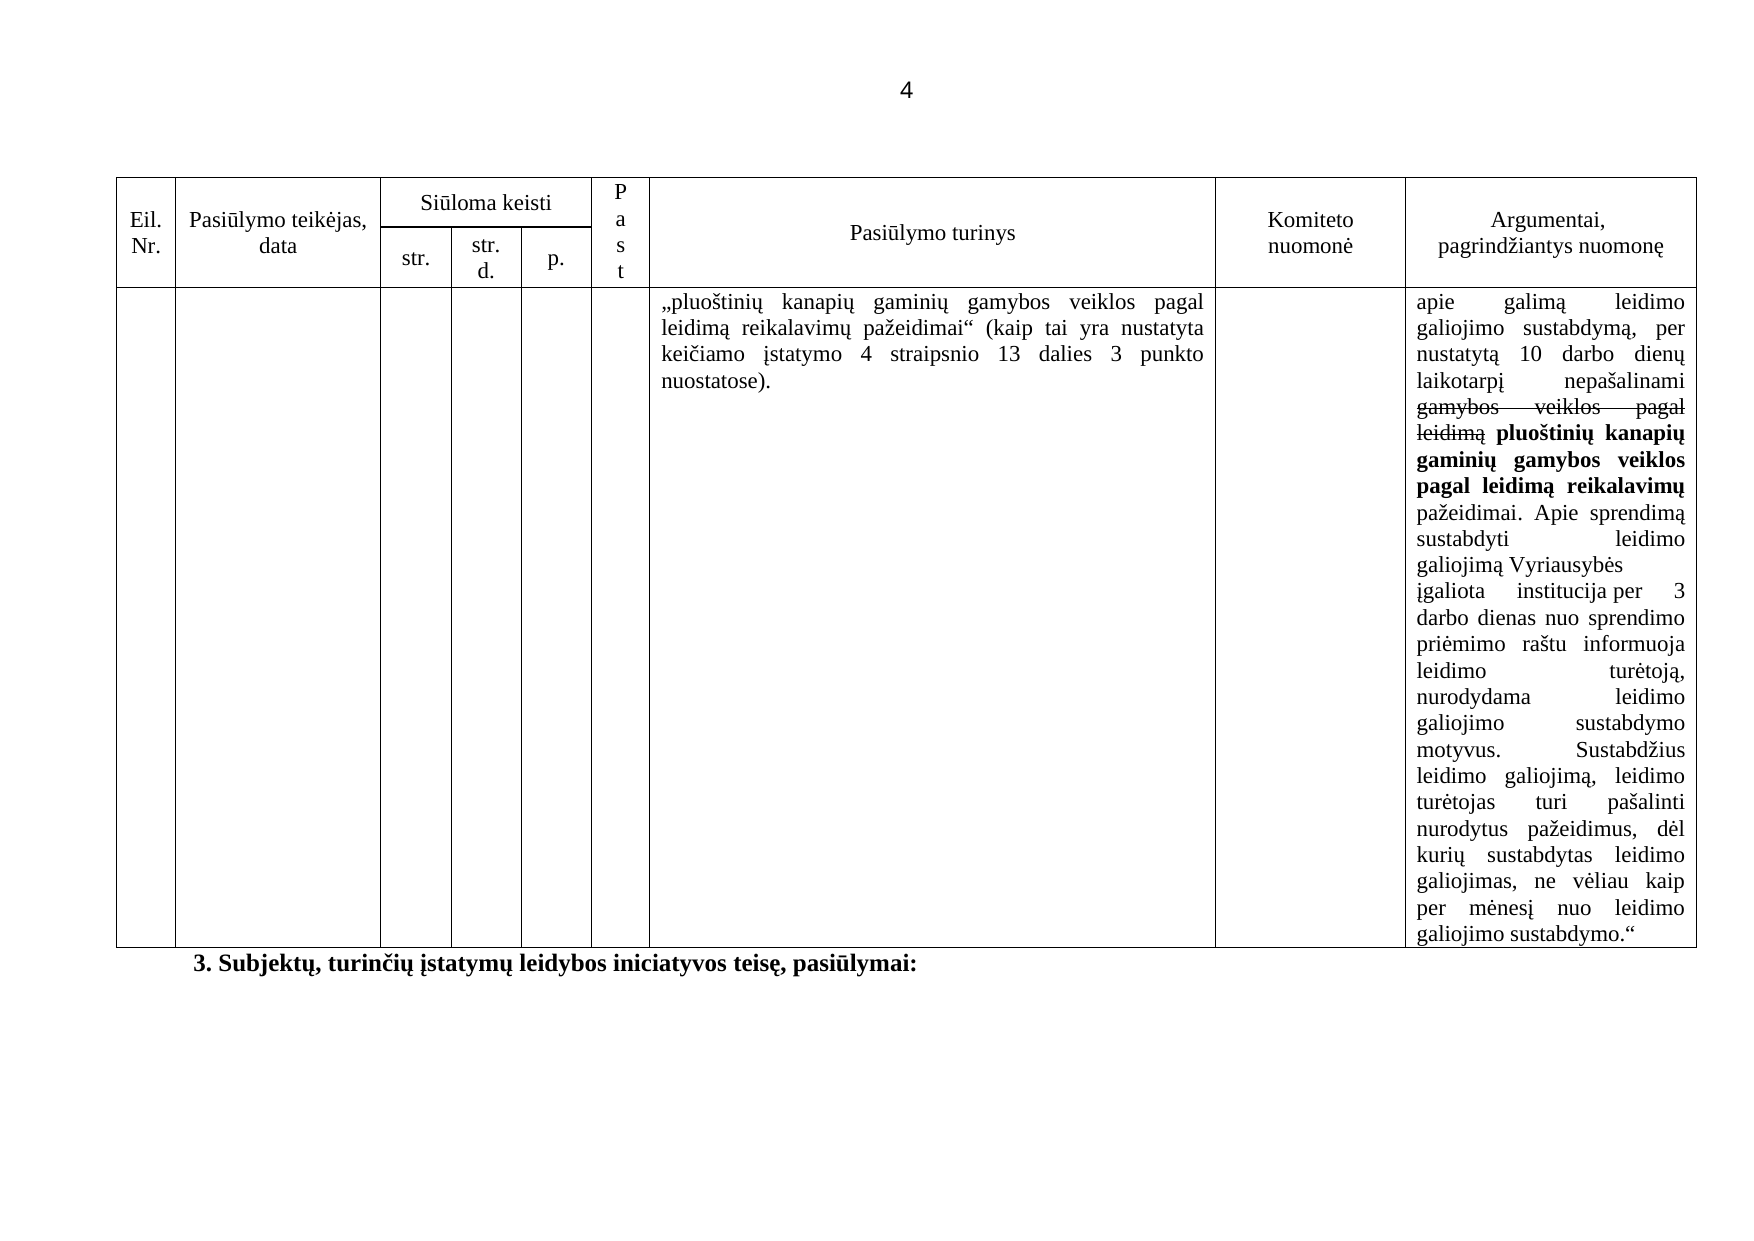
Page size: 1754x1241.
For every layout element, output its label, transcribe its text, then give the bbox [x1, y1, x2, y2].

table_header Pasiūlymo teikėjas, data [176, 178, 380, 287]
table_header Komiteto nuomonė [1216, 178, 1405, 287]
table_cell str. d. [452, 228, 521, 287]
table_cell „pluoštinių kanapių gaminių gamybos veiklos pagal leidimą reikalavimų pažeidimai“ (kaip tai yra nustatyta keičiamo įstatymo 4 straipsnio 13 dalies 3 punkto nuostatose). [650, 288, 1215, 947]
table_header Pasiūlymo turinys [650, 178, 1215, 287]
table_cell [452, 288, 521, 947]
table_header Argumentai, pagrindžiantys nuomonę [1406, 178, 1696, 287]
table_cell [592, 288, 649, 947]
table_cell [381, 288, 451, 947]
table_cell str. [381, 228, 451, 287]
table_cell apie galimą leidimo galiojimo sustabdymą, per nustatytą 10 darbo dienų laikotarpį nepašalinami gamybos veiklos pagal leidimą pluoštinių kanapių gaminių gamybos veiklos pagal leidimą reikalavimų pažeidimai. Apie sprendimą sustabdyti leidimo galiojimą Vyriausybės įgaliota institucija per 3 darbo dienas nuo sprendimo priėmimo raštu informuoja leidimo turėtoją, nurodydama leidimo galiojimo sustabdymo motyvus. Sustabdžius leidimo galiojimą, leidimo turėtojas turi pašalinti nurodytus pažeidimus, dėl kurių sustabdytas leidimo galiojimas, ne vėliau kaip per mėnesį nuo leidimo galiojimo sustabdymo.“ [1406, 288, 1696, 947]
table_cell [117, 288, 175, 947]
table_cell [1216, 288, 1405, 947]
text 3. Subjektų, turinčių įstatymų leidybos iniciatyvos teisę, pasiūlymai: [118, 948, 1695, 976]
table_header Pastabos [592, 178, 649, 287]
table_cell [176, 288, 380, 947]
table_header Siūloma keisti [381, 178, 591, 226]
table_header Eil. Nr. [117, 178, 175, 287]
table_cell [522, 288, 591, 947]
table_cell p. [522, 228, 591, 287]
